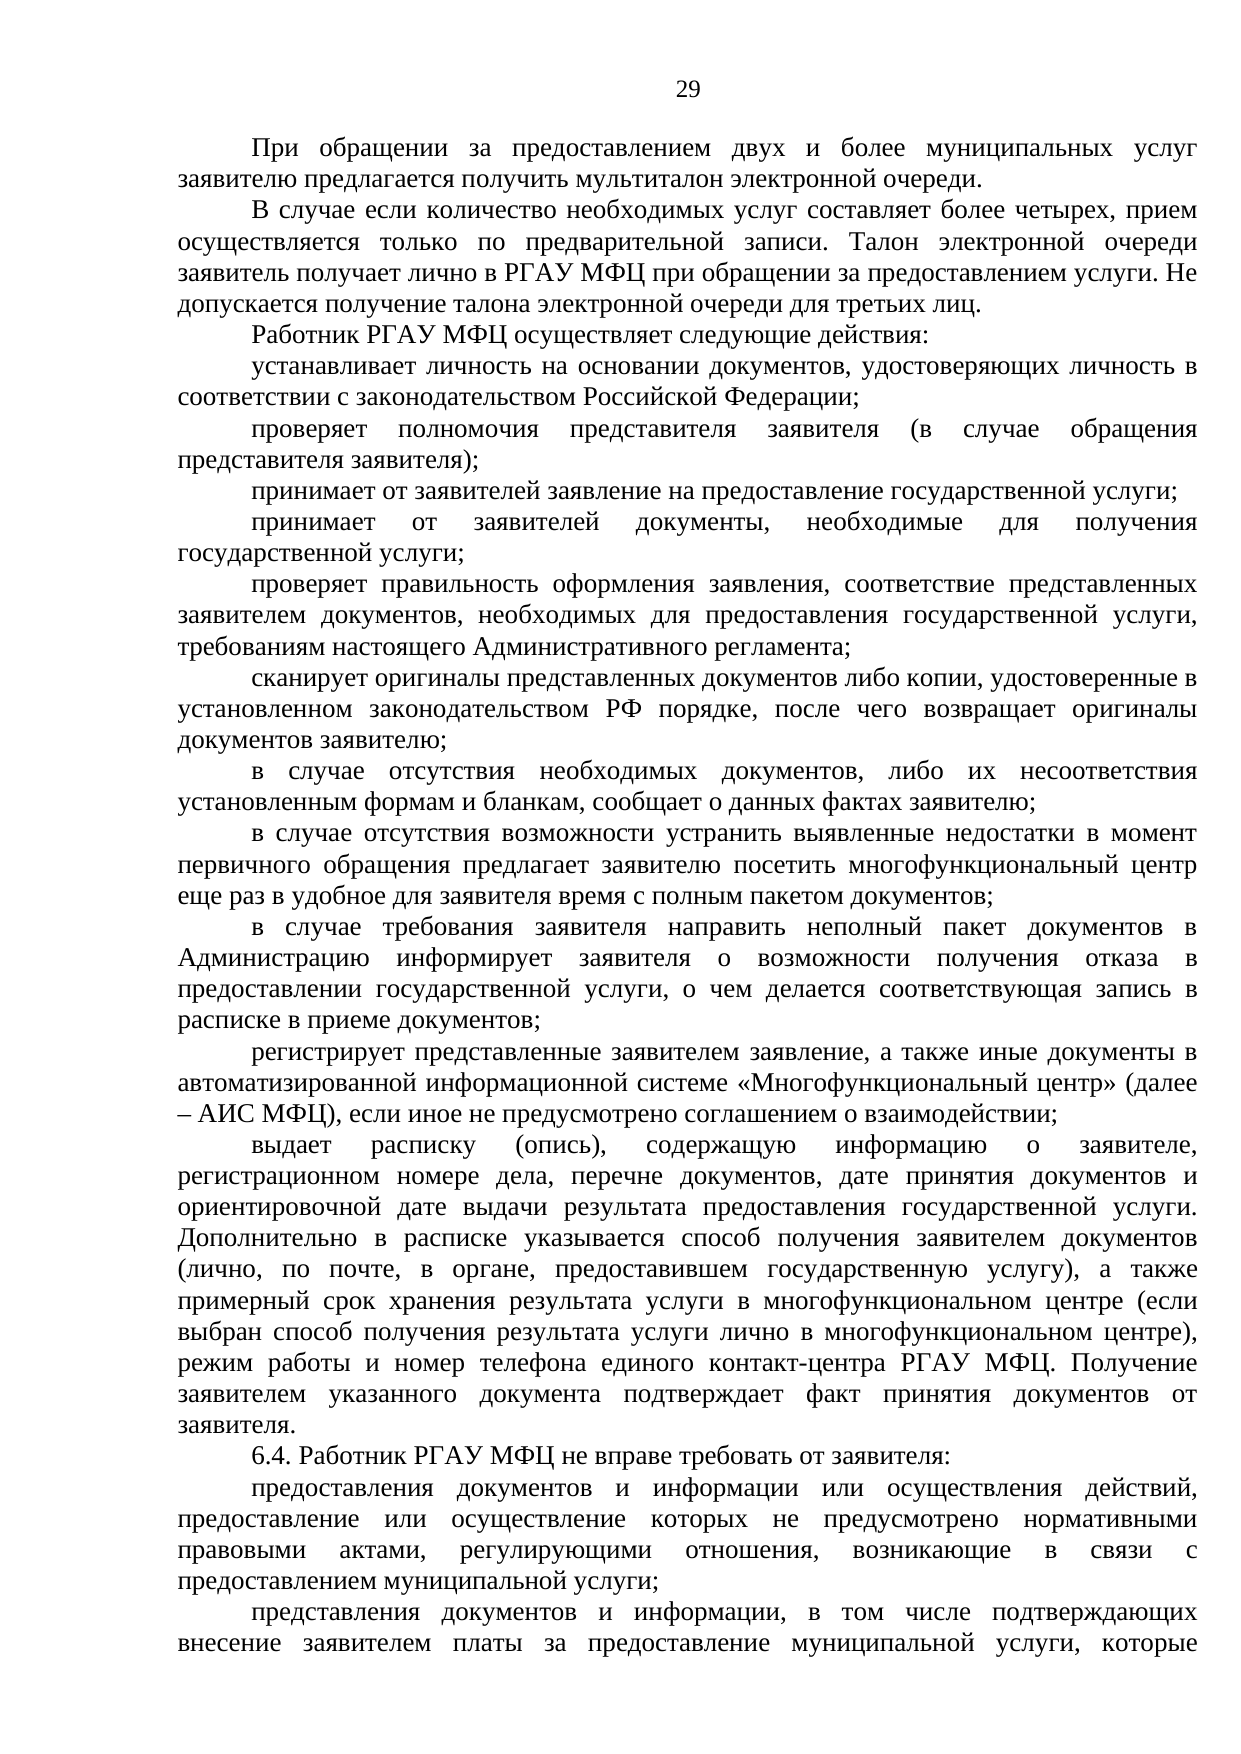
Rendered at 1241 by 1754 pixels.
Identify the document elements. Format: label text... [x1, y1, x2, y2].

text выдает расписку (опись), содержащую информацию о заявителе, регистрационном номере дела, перечне документов, дате принятия документов и ориентировочной дате выдачи результата предоставления государственной услуги. Дополнительно в расписке указывается способ получения заявителем документов (лично, по почте, в органе, предоставившем государственную услугу), а также примерный срок хранения результата услуги в многофункциональном центре (если выбран способ получения результата услуги лично в многофункциональном центре), режим работы и номер телефона единого контакт-центра РГАУ МФЦ. Получение заявителем указанного документа подтверждает факт принятия документов от заявителя. [177, 1128, 1199, 1439]
text в случае отсутствия необходимых документов, либо их несоответствия установленным формам и бланкам, сообщает о данных фактах заявителю; [177, 754, 1199, 817]
text предоставления документов и информации или осуществления действий, предоставление или осуществление которых не предусмотрено нормативными правовыми актами, регулирующими отношения, возникающие в связи с предоставлением муниципальной услуги; [177, 1471, 1199, 1595]
text проверяет полномочия представителя заявителя (в случае обращения представителя заявителя); [177, 412, 1199, 474]
text В случае если количество необходимых услуг составляет более четырех, прием осуществляется только по предварительной записи. Талон электронной очереди заявитель получает лично в РГАУ МФЦ при обращении за предоставлением услуги. Не допускается получение талона электронной очереди для третьих лиц. [177, 194, 1199, 318]
text в случае отсутствия возможности устранить выявленные недостатки в момент первичного обращения предлагает заявителю посетить многофункциональный центр еще раз в удобное для заявителя время с полным пакетом документов; [177, 817, 1199, 910]
text Работник РГАУ МФЦ осуществляет следующие действия: [177, 318, 1199, 349]
text проверяет правильность оформления заявления, соответствие представленных заявителем документов, необходимых для предоставления государственной услуги, требованиям настоящего Административного регламента; [177, 567, 1199, 661]
text При обращении за предоставлением двух и более муниципальных услуг заявителю предлагается получить мультиталон электронной очереди. [177, 131, 1199, 194]
text принимает от заявителей документы, необходимые для получения государственной услуги; [177, 505, 1199, 567]
text сканирует оригиналы представленных документов либо копии, удостоверенные в установленном законодательством РФ порядке, после чего возвращает оригиналы документов заявителю; [177, 661, 1199, 754]
text устанавливает личность на основании документов, удостоверяющих личность в соответствии с законодательством Российской Федерации; [177, 349, 1199, 412]
text в случае требования заявителя направить неполный пакет документов в Администрацию информирует заявителя о возможности получения отказа в предоставлении государственной услуги, о чем делается соответствующая запись в расписке в приеме документов; [177, 910, 1199, 1034]
text 6.4. Работник РГАУ МФЦ не вправе требовать от заявителя: [177, 1439, 1199, 1471]
text регистрирует представленные заявителем заявление, а также иные документы в автоматизированной информационной системе «Многофункциональный центр» (далее – АИС МФЦ), если иное не предусмотрено соглашением о взаимодействии; [177, 1034, 1199, 1128]
text представления документов и информации, в том числе подтверждающих внесение заявителем платы за предоставление муниципальной услуги, которые [177, 1595, 1199, 1657]
text принимает от заявителей заявление на предоставление государственной услуги; [177, 474, 1199, 505]
